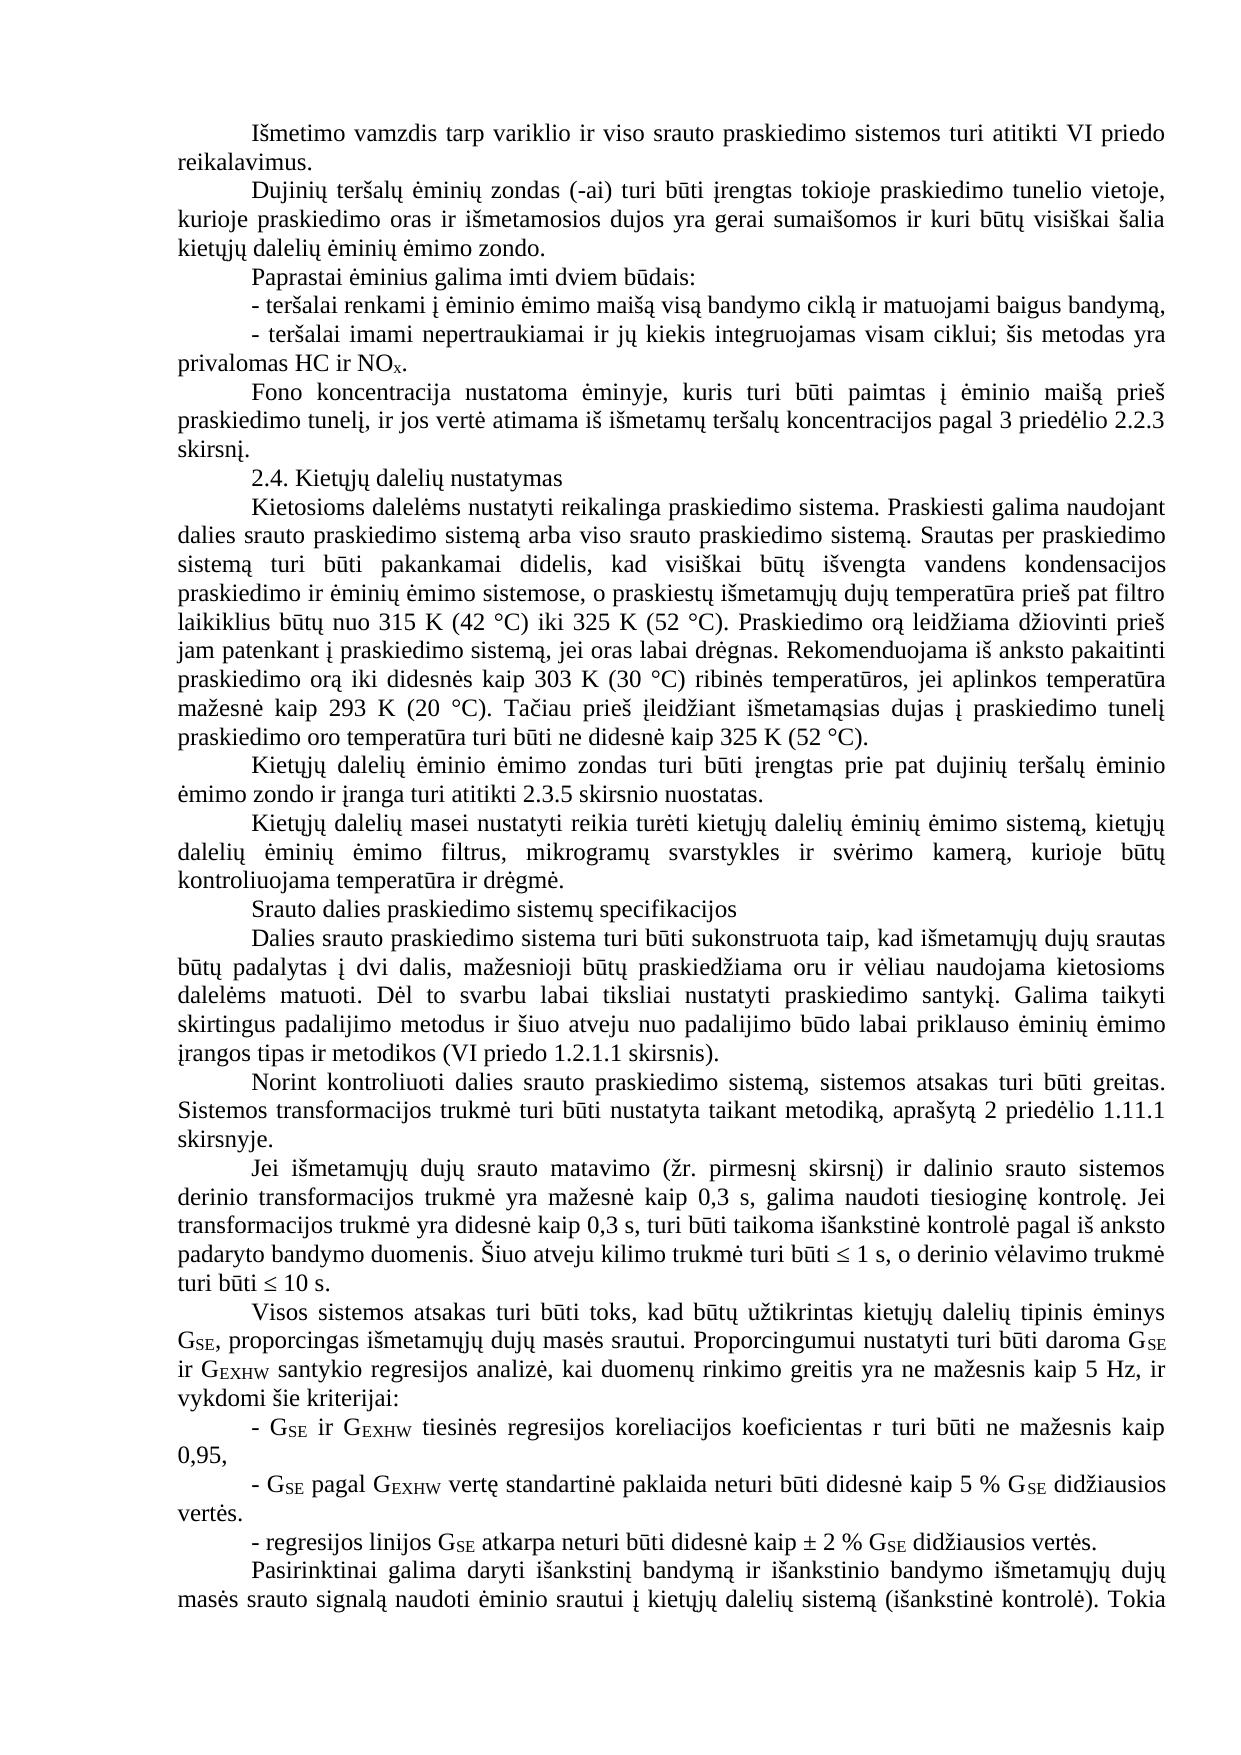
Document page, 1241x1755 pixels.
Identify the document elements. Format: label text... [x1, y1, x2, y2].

text - regresijos linijos GSE atkarpa neturi būti didesnė kaip ± 2 % GSE didžiausios vertės. [177, 1527, 1166, 1556]
text - teršalai renkami į ėminio ėmimo maišą visą bandymo ciklą ir matuojami baigus bandymą, [177, 291, 1166, 319]
text Paprastai ėminius galima imti dviem būdais: [177, 262, 1166, 291]
text - GSE pagal GEXHW vertę standartinė paklaida neturi būti didesnė kaip 5 % GSE didžiausios vertės. [177, 1469, 1166, 1527]
text Srauto dalies praskiedimo sistemų specifikacijos [177, 894, 1166, 923]
text Visos sistemos atsakas turi būti toks, kad būtų užtikrintas kietųjų dalelių tipinis ėminys GSE, proporcingas išmetamųjų dujų masės srautui. Proporcingumui nustatyti turi būti daroma GSE ir GEXHW santykio regresijos analizė, kai duomenų rinkimo greitis yra ne mažesnis kaip 5 Hz, ir vykdomi šie kriterijai: [177, 1297, 1166, 1412]
text Kietųjų dalelių ėminio ėmimo zondas turi būti įrengtas prie pat dujinių teršalų ėminio ėmimo zondo ir įranga turi atitikti 2.3.5 skirsnio nuostatas. [177, 751, 1166, 808]
text Jei išmetamųjų dujų srauto matavimo (žr. pirmesnį skirsnį) ir dalinio srauto sistemos derinio transformacijos trukmė yra mažesnė kaip 0,3 s, galima naudoti tiesioginę kontrolę. Jei transformacijos trukmė yra didesnė kaip 0,3 s, turi būti taikoma išankstinė kontrolė pagal iš anksto padaryto bandymo duomenis. Šiuo atveju kilimo trukmė turi būti ≤ 1 s, o derinio vėlavimo trukmė turi būti ≤ 10 s. [177, 1153, 1166, 1297]
text Kietųjų dalelių masei nustatyti reikia turėti kietųjų dalelių ėminių ėmimo sistemą, kietųjų dalelių ėminių ėmimo filtrus, mikrogramų svarstykles ir svėrimo kamerą, kurioje būtų kontroliuojama temperatūra ir drėgmė. [177, 808, 1166, 894]
text Dujinių teršalų ėminių zondas (-ai) turi būti įrengtas tokioje praskiedimo tunelio vietoje, kurioje praskiedimo oras ir išmetamosios dujos yra gerai sumaišomos ir kuri būtų visiškai šalia kietųjų dalelių ėminių ėmimo zondo. [177, 176, 1166, 262]
text Kietosioms dalelėms nustatyti reikalinga praskiedimo sistema. Praskiesti galima naudojant dalies srauto praskiedimo sistemą arba viso srauto praskiedimo sistemą. Srautas per praskiedimo sistemą turi būti pakankamai didelis, kad visiškai būtų išvengta vandens kondensacijos praskiedimo ir ėminių ėmimo sistemose, o praskiestų išmetamųjų dujų temperatūra prieš pat filtro laikiklius būtų nuo 315 K (42 °C) iki 325 K (52 °C). Praskiedimo orą leidžiama džiovinti prieš jam patenkant į praskiedimo sistemą, jei oras labai drėgnas. Rekomenduojama iš anksto pakaitinti praskiedimo orą iki didesnės kaip 303 K (30 °C) ribinės temperatūros, jei aplinkos temperatūra mažesnė kaip 293 K (20 °C). Tačiau prieš įleidžiant išmetamąsias dujas į praskiedimo tunelį praskiedimo oro temperatūra turi būti ne didesnė kaip 325 K (52 °C). [177, 492, 1166, 751]
text Norint kontroliuoti dalies srauto praskiedimo sistemą, sistemos atsakas turi būti greitas. Sistemos transformacijos trukmė turi būti nustatyta taikant metodiką, aprašytą 2 priedėlio 1.11.1 skirsnyje. [177, 1067, 1166, 1153]
text Pasirinktinai galima daryti išankstinį bandymą ir išankstinio bandymo išmetamųjų dujų masės srauto signalą naudoti ėminio srautui į kietųjų dalelių sistemą (išankstinė kontrolė). Tokia [177, 1556, 1166, 1613]
text - teršalai imami nepertraukiamai ir jų kiekis integruojamas visam ciklui; šis metodas yra privalomas HC ir NOx. [177, 319, 1166, 377]
text Fono koncentracija nustatoma ėminyje, kuris turi būti paimtas į ėminio maišą prieš praskiedimo tunelį, ir jos vertė atimama iš išmetamų teršalų koncentracijos pagal 3 priedėlio 2.2.3 skirsnį. [177, 377, 1166, 463]
text Išmetimo vamzdis tarp variklio ir viso srauto praskiedimo sistemos turi atitikti VI priedo reikalavimus. [177, 118, 1166, 176]
text - GSE ir GEXHW tiesinės regresijos koreliacijos koeficientas r turi būti ne mažesnis kaip 0,95, [177, 1412, 1166, 1469]
text 2.4. Kietųjų dalelių nustatymas [177, 463, 1166, 492]
text Dalies srauto praskiedimo sistema turi būti sukonstruota taip, kad išmetamųjų dujų srautas būtų padalytas į dvi dalis, mažesnioji būtų praskiedžiama oru ir vėliau naudojama kietosioms dalelėms matuoti. Dėl to svarbu labai tiksliai nustatyti praskiedimo santykį. Galima taikyti skirtingus padalijimo metodus ir šiuo atveju nuo padalijimo būdo labai priklauso ėminių ėmimo įrangos tipas ir metodikos (VI priedo 1.2.1.1 skirsnis). [177, 923, 1166, 1067]
